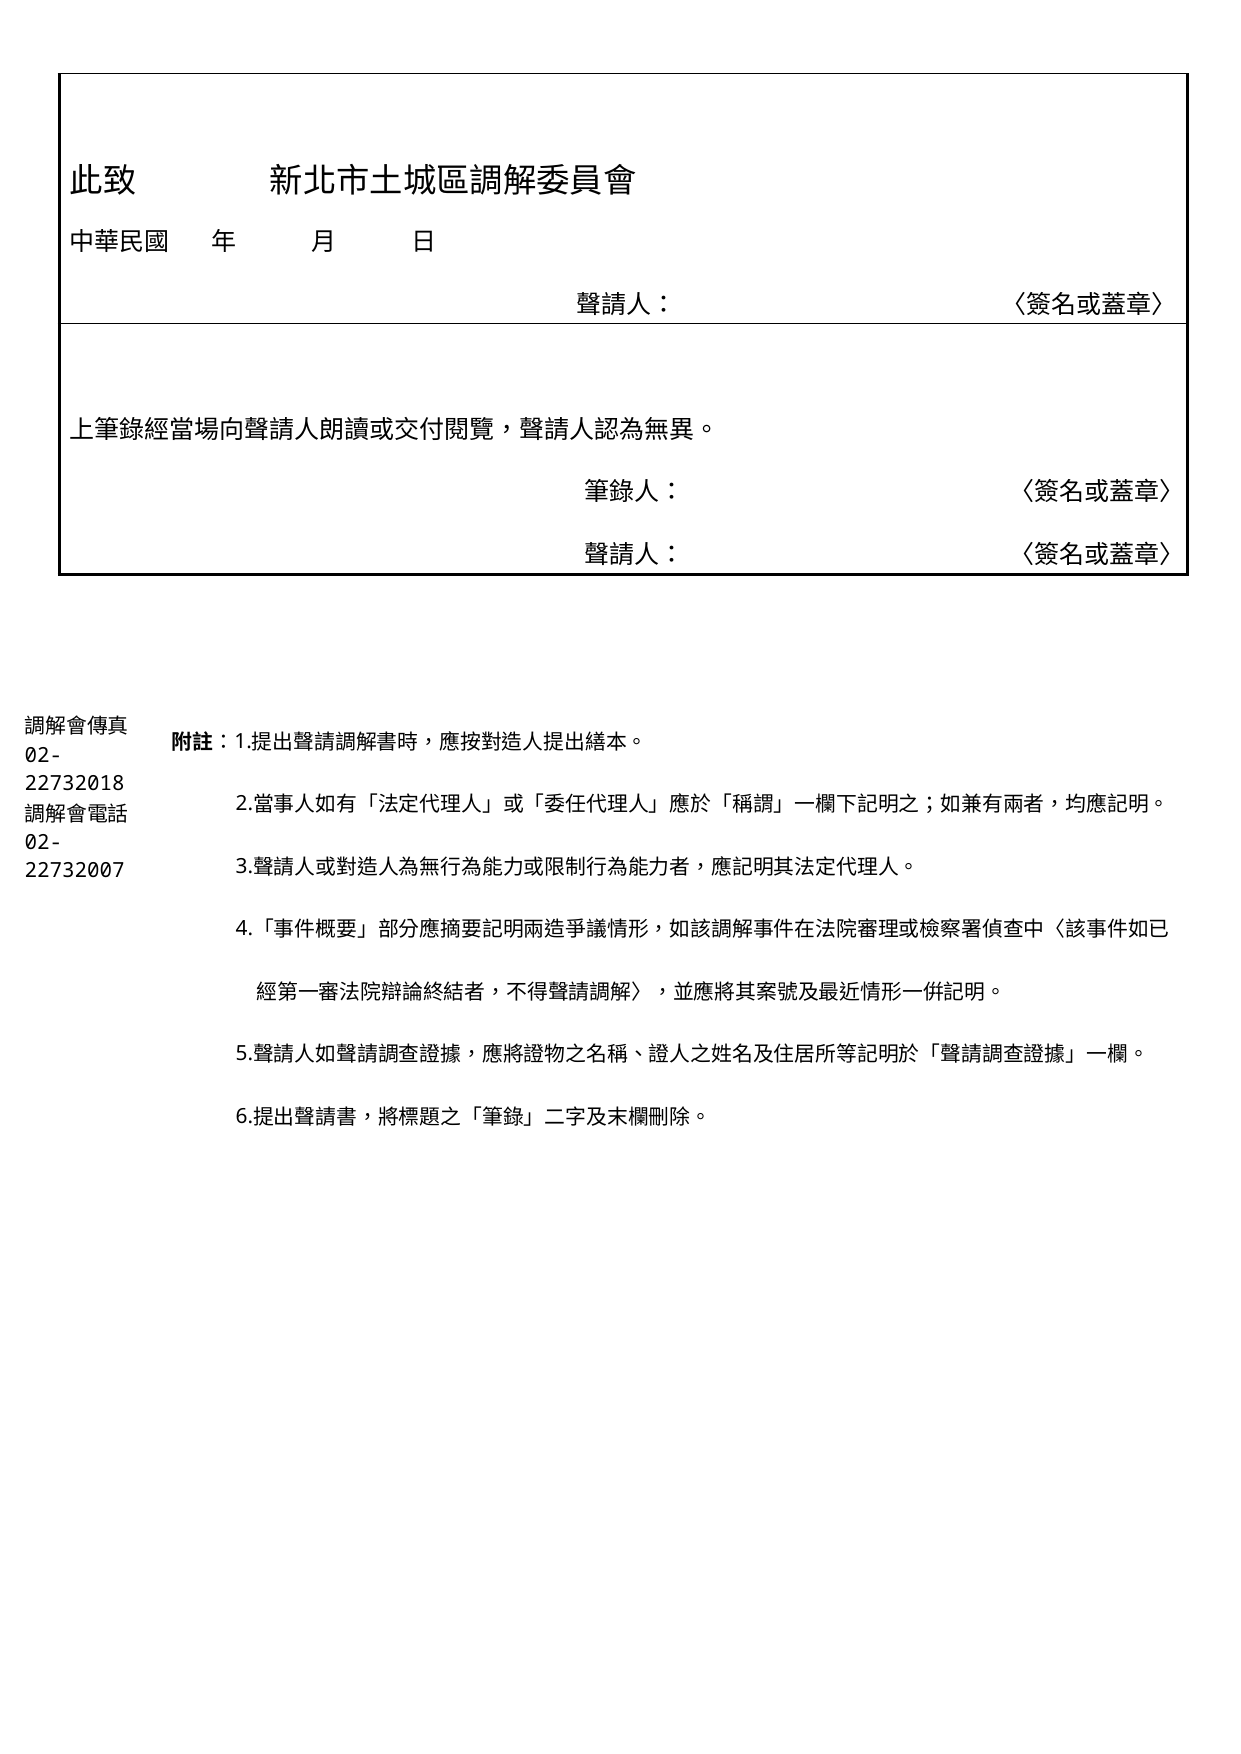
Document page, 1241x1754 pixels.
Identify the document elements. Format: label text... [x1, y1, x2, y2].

text 附註：1.提出聲請調解書時，應按對造人提出繕本。 [172, 698, 1181, 761]
text 2.當事人如有「法定代理人」或「委任代理人」應於「稱謂」一欄下記明之；如兼有兩者，均應記明。 [235, 761, 1181, 823]
text 調解會電話 [24, 797, 152, 827]
text 6.提出聲請書，將標題之「筆錄」二字及末欄刪除。 [235, 1073, 1181, 1136]
table_cell 上筆錄經當場向聲請人朗讀或交付閱覽，聲請人認為無異。 筆錄人： 〈簽名或蓋章〉 聲請人： 〈簽名或蓋章〉 [61, 324, 1186, 573]
text 5.聲請人如聲請調查證據，應將證物之名稱、證人之姓名及住居所等記明於「聲請調查證據」一欄。 [235, 1011, 1181, 1073]
text [9, 702, 167, 906]
table_cell 此致 新北市土城區調解委員會 中華民國 年 月 日 聲請人： 〈簽名或蓋章〉 [61, 74, 1186, 323]
text 02-22732007 [24, 827, 152, 884]
text 3.聲請人或對造人為無行為能力或限制行為能力者，應記明其法定代理人。 [235, 823, 1181, 886]
text 02-22732018 [24, 740, 152, 797]
text 調解會傳真 [24, 710, 152, 740]
text 經第一審法院辯論終結者，不得聲請調解〉，並應將其案號及最近情形一倂記明。 [235, 948, 1181, 1011]
text 4.「事件概要」部分應摘要記明兩造爭議情形，如該調解事件在法院審理或檢察署偵查中〈該事件如已 [235, 886, 1181, 948]
